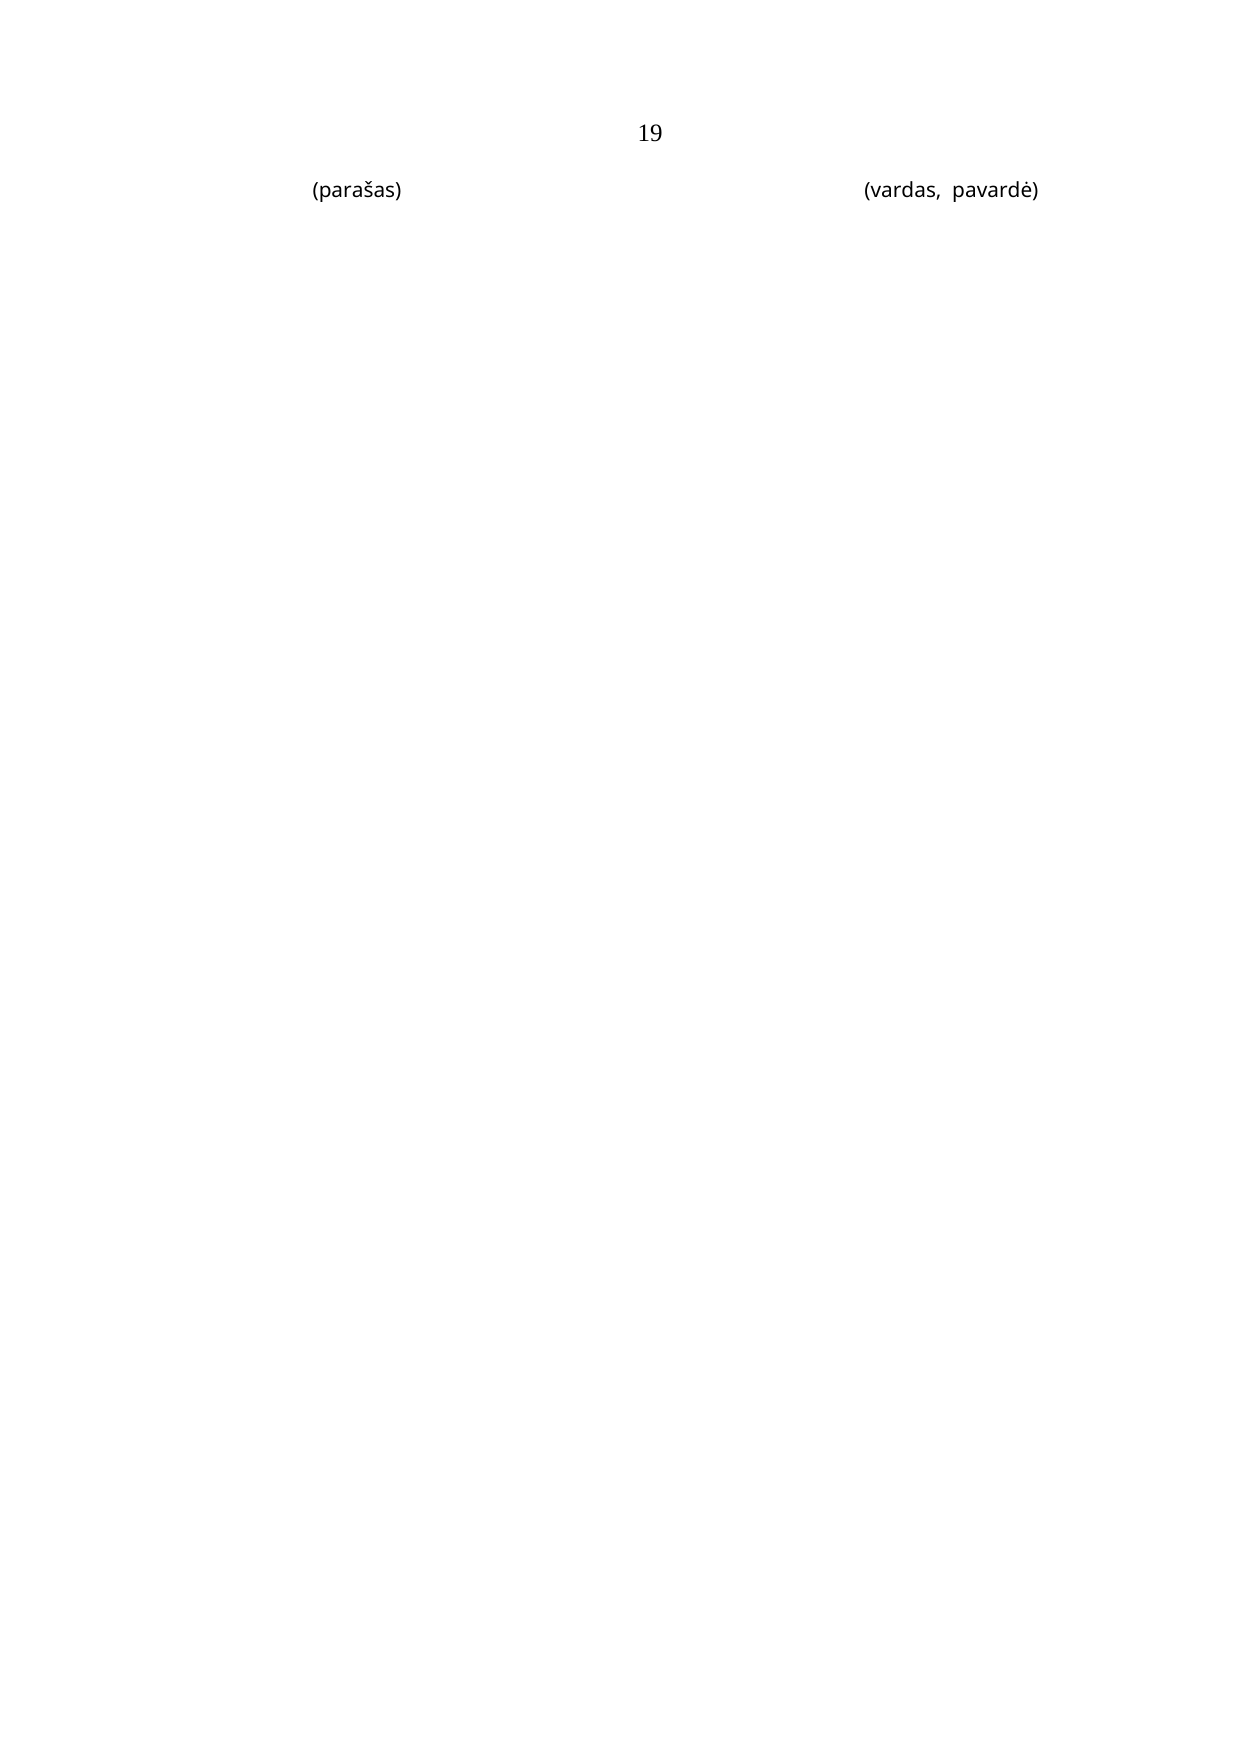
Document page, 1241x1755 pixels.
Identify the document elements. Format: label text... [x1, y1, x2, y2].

text (parašas) (vardas, pavardė) [177, 176, 1122, 204]
